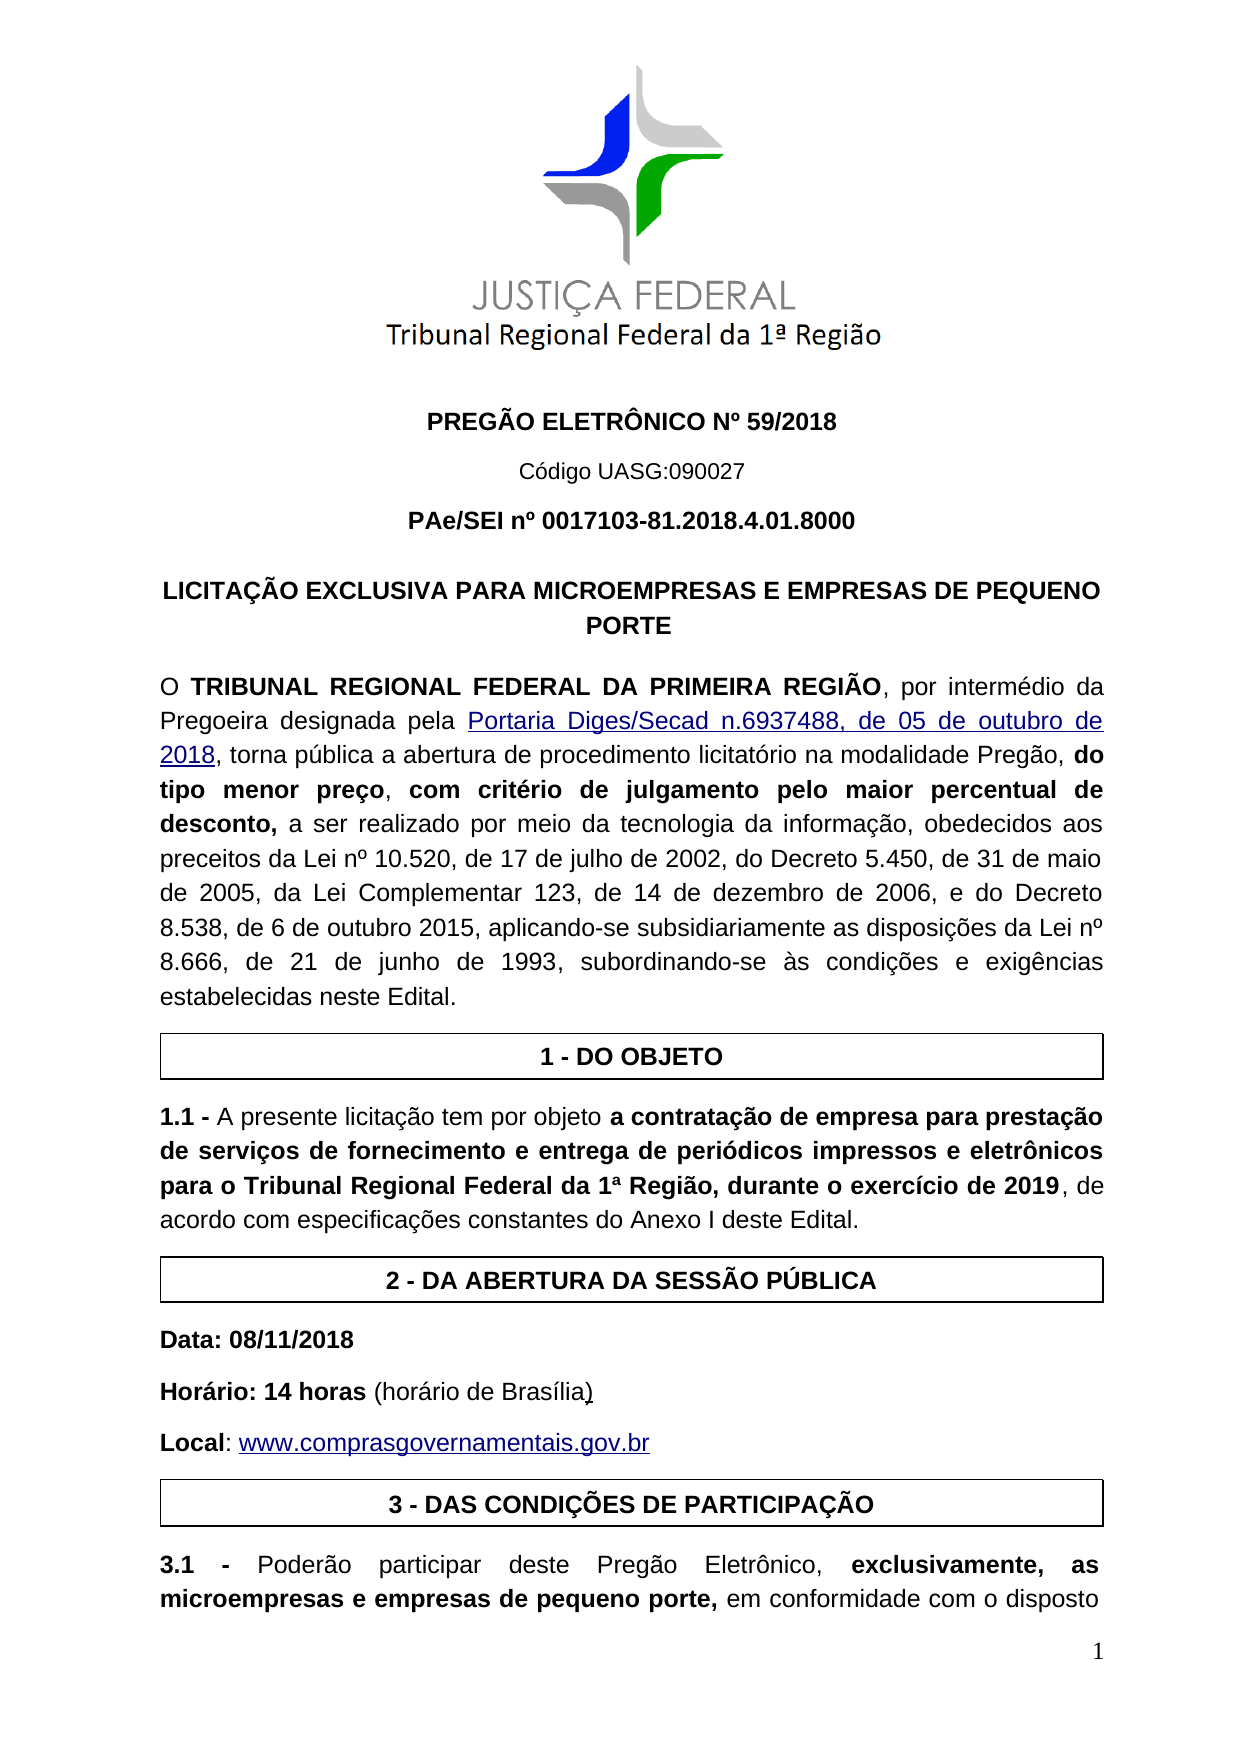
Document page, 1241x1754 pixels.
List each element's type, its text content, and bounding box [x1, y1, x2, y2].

text Local: www.comprasgovernamentais.gov.br [159, 1428, 1099, 1456]
subtitle PREGÃO ELETRÔNICO Nº 59/2018 [159, 407, 1104, 435]
text 1.1 - A presente licitação tem por objeto a contratação de empresa para prestação de serviços de fornecimento e entrega de periódicos impressos e eletrônicos para o Tribunal Regional Federal da 1ª Região, durante o exercício de 2019, de acordo com especificações constantes do Anexo I deste Edital. [159, 1102, 1104, 1234]
text 1 - DO OBJETO [161, 1034, 1102, 1078]
subtitle PAe/SEI nº 0017103-81.2018.4.01.8000 [159, 506, 1104, 535]
text Horário: 14 horas (horário de Brasília) [159, 1376, 1099, 1405]
picture [380, 59, 884, 350]
text 3 - DAS CONDIÇÕES DE PARTICIPAÇÃO [161, 1480, 1102, 1525]
text Data: 08/11/2018 [159, 1325, 1099, 1354]
text Código UASG:090027 [159, 458, 1104, 484]
subtitle LICITAÇÃO EXCLUSIVA PARA MICROEMPRESAS E EMPRESAS DE PEQUENO PORTE [159, 576, 1104, 639]
text O TRIBUNAL REGIONAL FEDERAL DA PRIMEIRA REGIÃO, por intermédio da Pregoeira designada pela Portaria Diges/Secad n.6937488, de 05 de outubro de 2018, torna pública a abertura de procedimento licitatório na modalidade Pregão, do tipo menor preço, com critério de julgamento pelo maior percentual de desconto, a ser realizado por meio da tecnologia da informação, obedecidos aos preceitos da Lei nº 10.520, de 17 de julho de 2002, do Decreto 5.450, de 31 de maio de 2005, da Lei Complementar 123, de 14 de dezembro de 2006, e do Decreto 8.538, de 6 de outubro 2015, aplicando-se subsidiariamente as disposições da Lei nº 8.666, de 21 de junho de 1993, subordinando-se às condições e exigências estabelecidas neste Edital. [159, 672, 1104, 1011]
text 3.1 - Poderão participar deste Pregão Eletrônico, exclusivamente, as microempresas e empresas de pequeno porte, em conformidade com o disposto [159, 1550, 1099, 1613]
text 2 - DA ABERTURA DA SESSÃO PÚBLICA [161, 1258, 1102, 1301]
